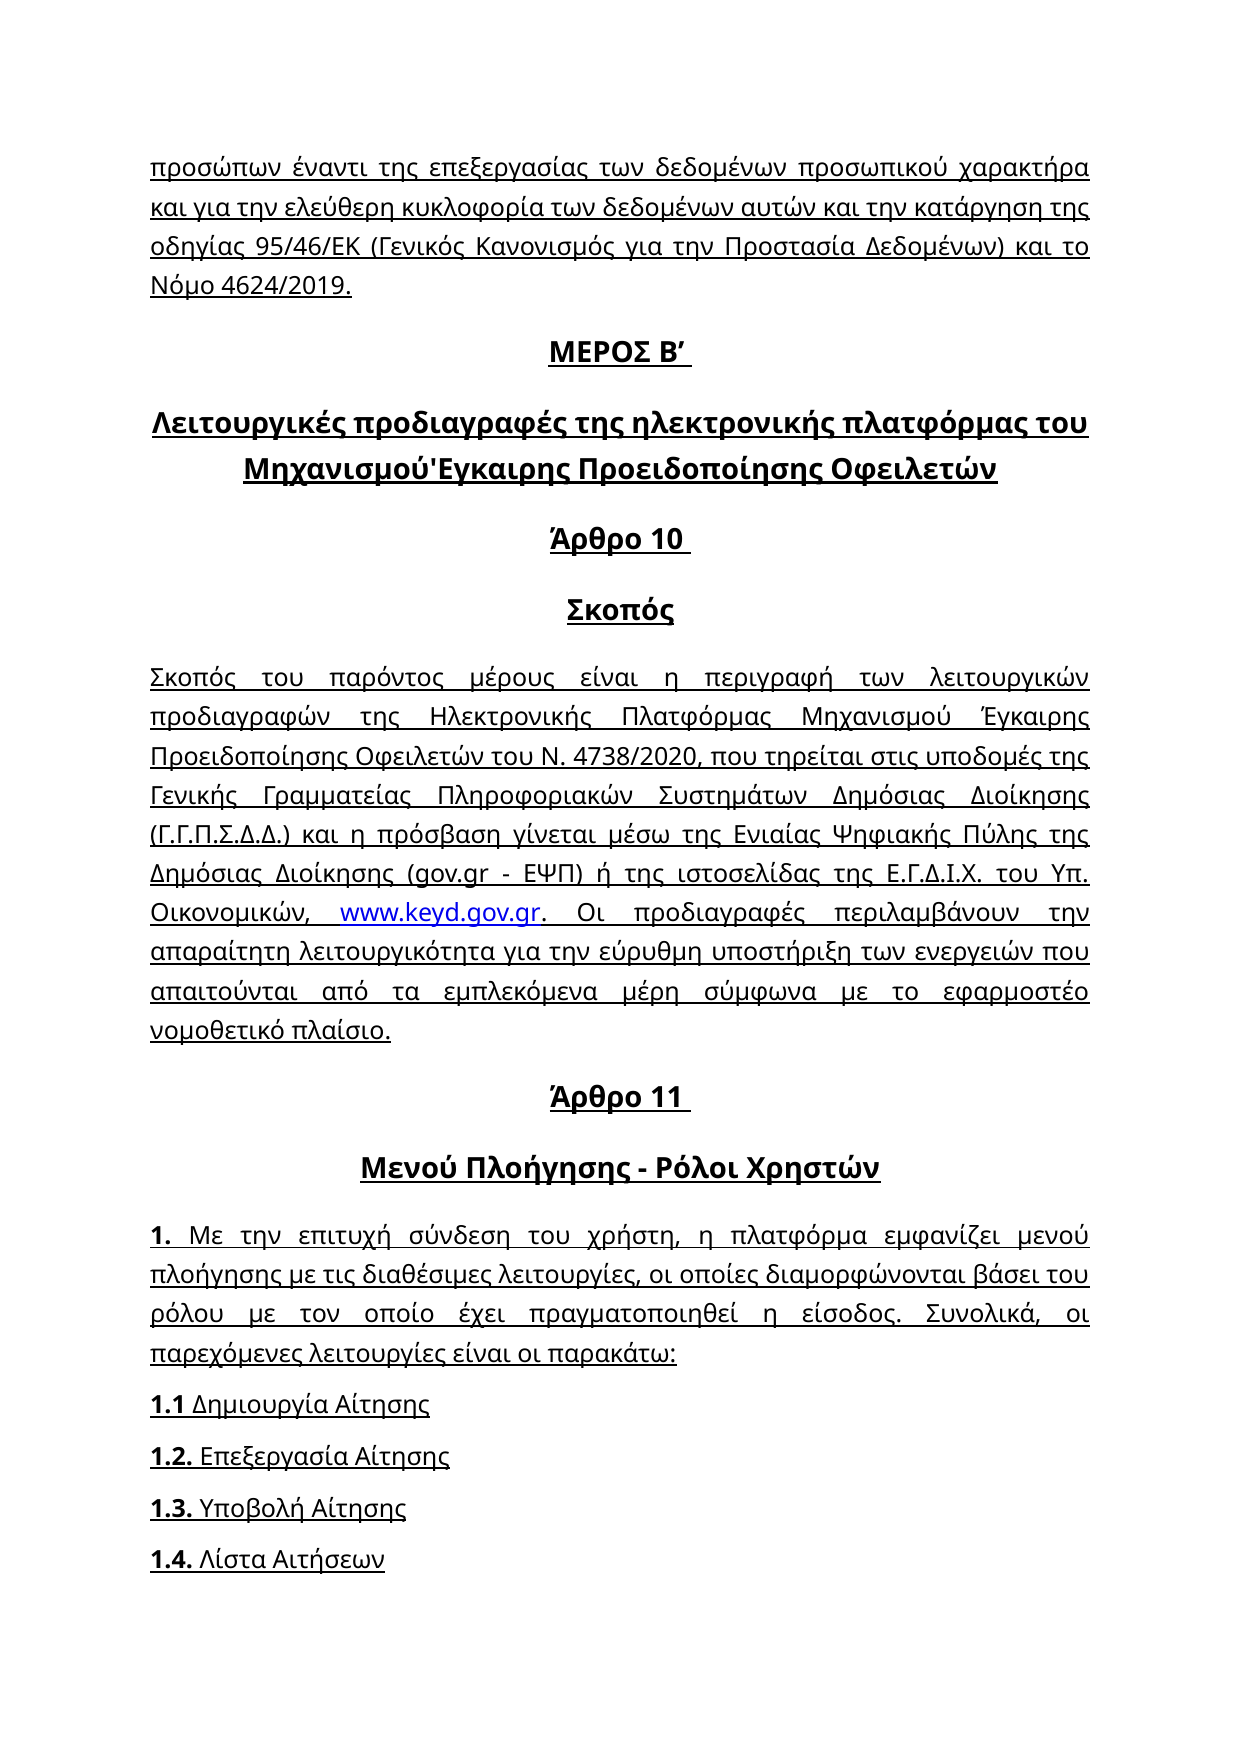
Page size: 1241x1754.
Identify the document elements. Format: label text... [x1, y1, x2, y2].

text Δημόσιας Διοίκησης (gov.gr - ΕΨΠ) ή της ιστοσελίδας της Ε.Γ.Δ.Ι.Χ. του Υπ. [150, 847, 1090, 884]
text Οικονομικών, www.keyd.gov.gr. Οι προδιαγραφές περιλαμβάνουν την [150, 886, 1090, 924]
subtitle Λειτουργικές προδιαγραφές της ηλεκτρονικής πλατφόρμας του Μηχανισμού'Εγκαιρης Προειδοποίησης Οφειλετών [150, 402, 1090, 488]
text οδηγίας 95/46/ΕΚ (Γενικός Κανονισμός για την Προστασία Δεδομένων) και το [150, 220, 1090, 257]
subtitle Άρθρο 11 [150, 1076, 1090, 1116]
text προσώπων έναντι της επεξεργασίας των δεδομένων προσωπικού χαρακτήρα [150, 150, 1090, 179]
text και για την ελεύθερη κυκλοφορία των δεδομένων αυτών και την κατάργηση της [150, 181, 1090, 218]
text προδιαγραφών της Ηλεκτρονικής Πλατφόρμας Μηχανισμού Έγκαιρης [150, 691, 1090, 728]
text παρεχόμενες λειτουργίες είναι οι παρακάτω: [150, 1327, 1090, 1369]
text 1.2. Επεξεργασία Αίτησης [150, 1438, 1090, 1473]
text απαιτούνται από τα εμπλεκόμενα μέρη σύμφωνα με το εφαρμοστέο [150, 965, 1090, 1002]
subtitle Σκοπός [150, 589, 1090, 629]
text ρόλου με τον οποίο έχει πραγματοποιηθεί η είσοδος. Συνολικά, οι [150, 1288, 1090, 1325]
text Γενικής Γραμματείας Πληροφοριακών Συστημάτων Δημόσιας Διοίκησης [150, 769, 1090, 806]
text 1.1 Δημιουργία Αίτησης [150, 1387, 1090, 1421]
text Προειδοποίησης Οφειλετών του Ν. 4738/2020, που τηρείται στις υποδομές της [150, 730, 1090, 767]
text 1.4. Λίστα Αιτήσεων [150, 1542, 1090, 1576]
text νομοθετικό πλαίσιο. [150, 1004, 1090, 1046]
text (Γ.Γ.Π.Σ.Δ.Δ.) και η πρόσβαση γίνεται μέσω της Ενιαίας Ψηφιακής Πύλης της [150, 808, 1090, 845]
subtitle Μενού Πλοήγησης - Ρόλοι Χρηστών [150, 1147, 1090, 1187]
text Σκοπός του παρόντος μέρους είναι η περιγραφή των λειτουργικών [150, 660, 1090, 689]
text 1. Με την επιτυχή σύνδεση του χρήστη, η πλατφόρμα εμφανίζει μενού [150, 1218, 1090, 1247]
subtitle ΜΕΡΟΣ Β’ [150, 332, 1090, 371]
text 1.3. Υποβολή Αίτησης [150, 1490, 1090, 1524]
text Νόμο 4624/2019. [150, 259, 1090, 302]
subtitle Άρθρο 10 [150, 518, 1090, 558]
text πλοήγησης με τις διαθέσιμες λειτουργίες, οι οποίες διαμορφώνονται βάσει του [150, 1248, 1090, 1286]
text απαραίτητη λειτουργικότητα για την εύρυθμη υποστήριξη των ενεργειών που [150, 926, 1090, 963]
